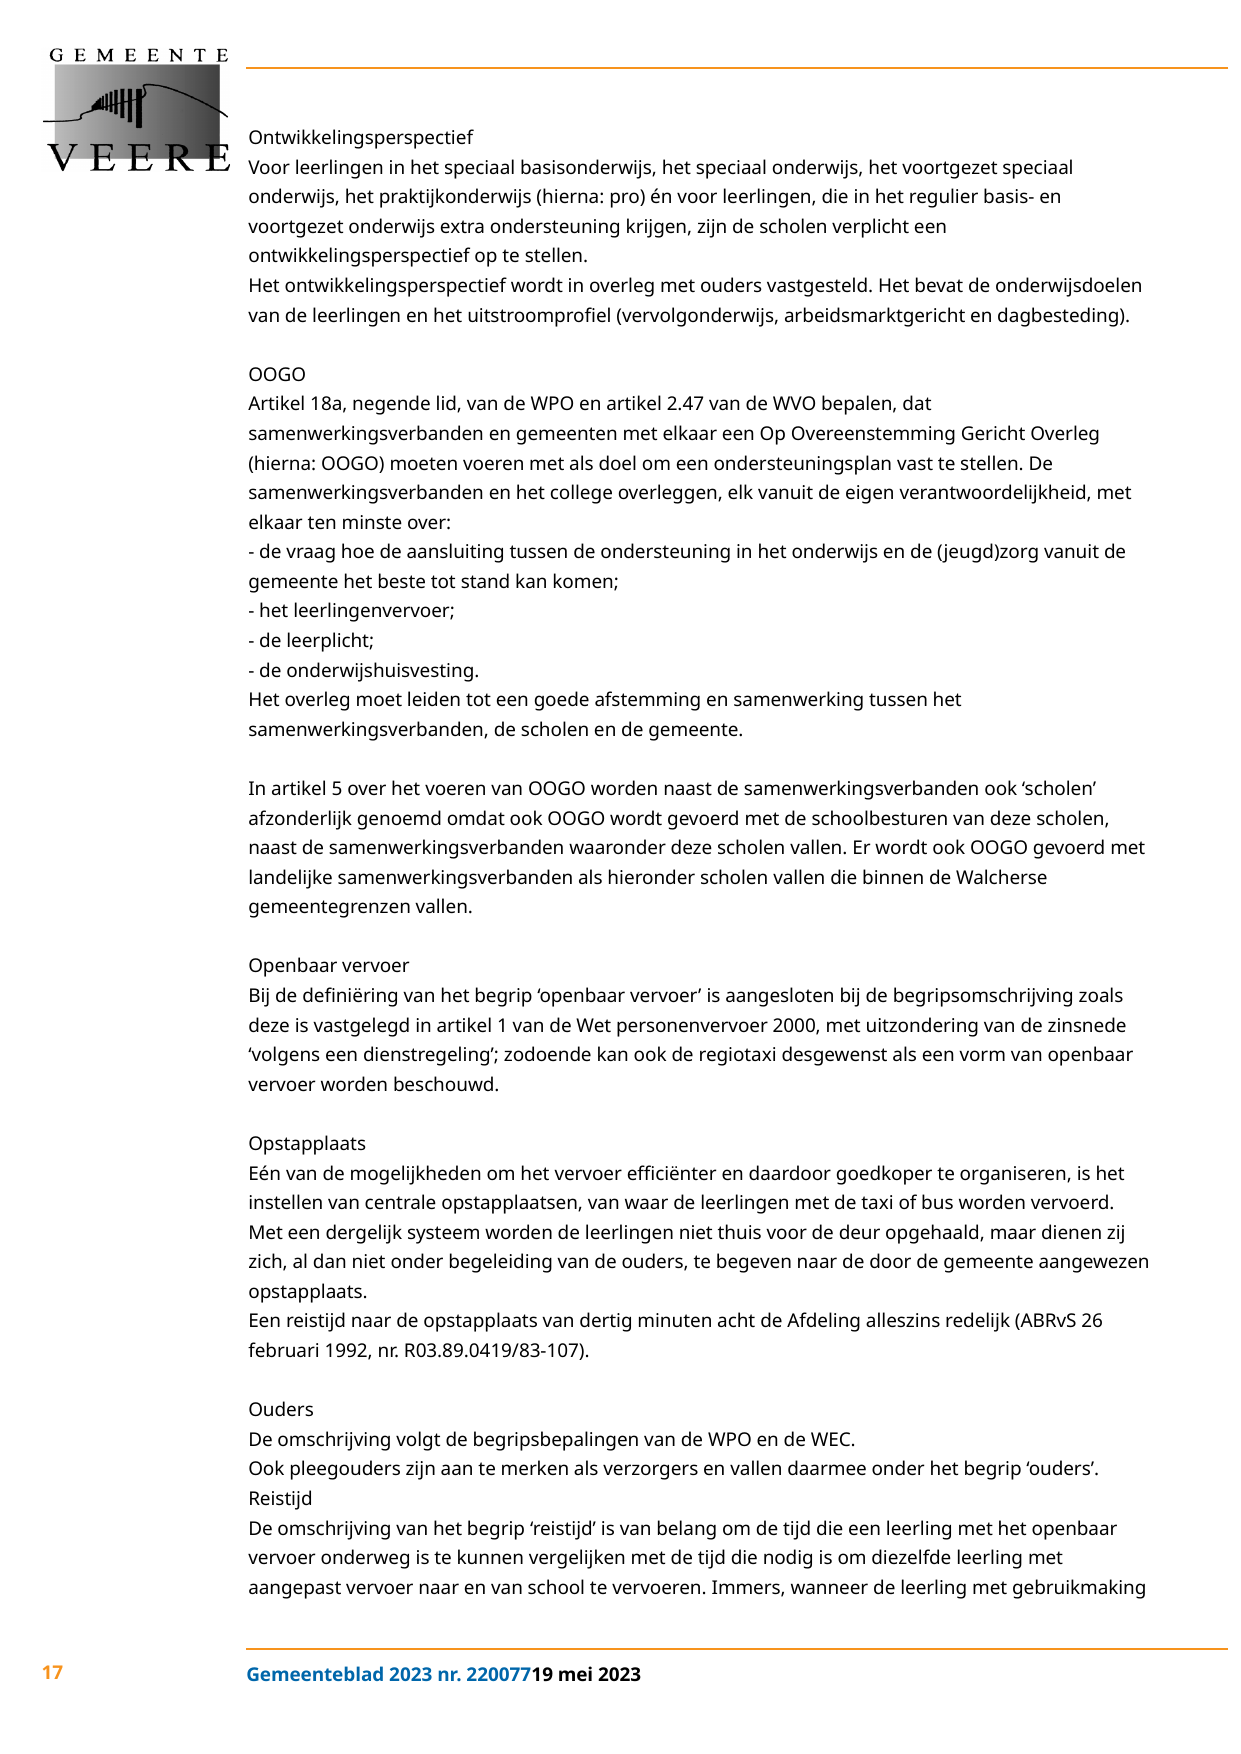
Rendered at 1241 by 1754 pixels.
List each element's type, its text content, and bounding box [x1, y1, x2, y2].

text Voor leerlingen in het speciaal basisonderwijs, het speciaal onderwijs, het voortgezet speciaal onderwijs, het praktijkonderwijs (hierna: pro) én voor leerlingen, die in het regulier basis- en voortgezet onderwijs extra ondersteuning krijgen, zijn de scholen verplicht een ontwikkelingsperspectief op te stellen. [248, 154, 1152, 268]
text - de onderwijshuisvesting. [248, 657, 1152, 683]
text - de leerplicht; [248, 627, 1152, 653]
text OOGO [248, 361, 1152, 387]
text Ook pleegouders zijn aan te merken als verzorgers en vallen daarmee onder het begrip ‘ouders’. [248, 1456, 1152, 1481]
text Het ontwikkelingsperspectief wordt in overleg met ouders vastgesteld. Het bevat de onderwijsdoelen van de leerlingen en het uitstroomprofiel (vervolgonderwijs, arbeidsmarktgericht en dagbesteding). [248, 272, 1152, 328]
text Ouders [248, 1396, 1152, 1422]
text In artikel 5 over het voeren van OOGO worden naast de samenwerkingsverbanden ook ‘scholen’ afzonderlijk genoemd omdat ook OOGO wordt gevoerd met de schoolbesturen van deze scholen, naast de samenwerkingsverbanden waaronder deze scholen vallen. Er wordt ook OOGO gevoerd met landelijke samenwerkingsverbanden als hieronder scholen vallen die binnen de Walcherse gemeentegrenzen vallen. [248, 775, 1152, 919]
text De omschrijving van het begrip ‘reistijd’ is van belang om de tijd die een leerling met het openbaar vervoer onderweg is te kunnen vergelijken met de tijd die nodig is om diezelfde leerling met aangepast vervoer naar en van school te vervoeren. Immers, wanneer de leerling met gebruikmaking [248, 1515, 1152, 1600]
text Bij de definiëring van het begrip ‘openbaar vervoer’ is aangesloten bij de begripsomschrijving zoals deze is vastgelegd in artikel 1 van de Wet personenvervoer 2000, met uitzondering van de zinsnede ‘volgens een dienstregeling’; zodoende kan ook de regiotaxi desgewenst als een vorm van openbaar vervoer worden beschouwd. [248, 982, 1152, 1097]
text De omschrijving volgt de begripsbepalingen van de WPO en de WEC. [248, 1426, 1152, 1452]
text Artikel 18a, negende lid, van de WPO en artikel 2.47 van de WVO bepalen, dat samenwerkingsverbanden en gemeenten met elkaar een Op Overeenstemming Gericht Overleg (hierna: OOGO) moeten voeren met als doel om een ondersteuningsplan vast te stellen. De samenwerkingsverbanden en het college overleggen, elk vanuit de eigen verantwoordelijkheid, met elkaar ten minste over: [248, 391, 1152, 535]
text Ontwikkelingsperspectief [248, 124, 1152, 150]
text Een reistijd naar de opstapplaats van dertig minuten acht de Afdeling alleszins redelijk (ABRvS 26 februari 1992, nr. R03.89.0419/83-107). [248, 1308, 1152, 1363]
text Opstapplaats [248, 1130, 1152, 1156]
text Het overleg moet leiden tot een goede afstemming en samenwerking tussen het samenwerkingsverbanden, de scholen en de gemeente. [248, 686, 1152, 742]
picture [41, 47, 231, 172]
text Openbaar vervoer [248, 953, 1152, 978]
text Eén van de mogelijkheden om het vervoer efficiënter en daardoor goedkoper te organiseren, is het instellen van centrale opstapplaatsen, van waar de leerlingen met de taxi of bus worden vervoerd. Met een dergelijk systeem worden de leerlingen niet thuis voor de deur opgehaald, maar dienen zij zich, al dan niet onder begeleiding van de ouders, te begeven naar de door de gemeente aangewezen opstapplaats. [248, 1160, 1152, 1304]
text - het leerlingenvervoer; [248, 598, 1152, 623]
text - de vraag hoe de aansluiting tussen de ondersteuning in het onderwijs en de (jeugd)zorg vanuit de gemeente het beste tot stand kan komen; [248, 538, 1152, 594]
text Reistijd [248, 1485, 1152, 1511]
